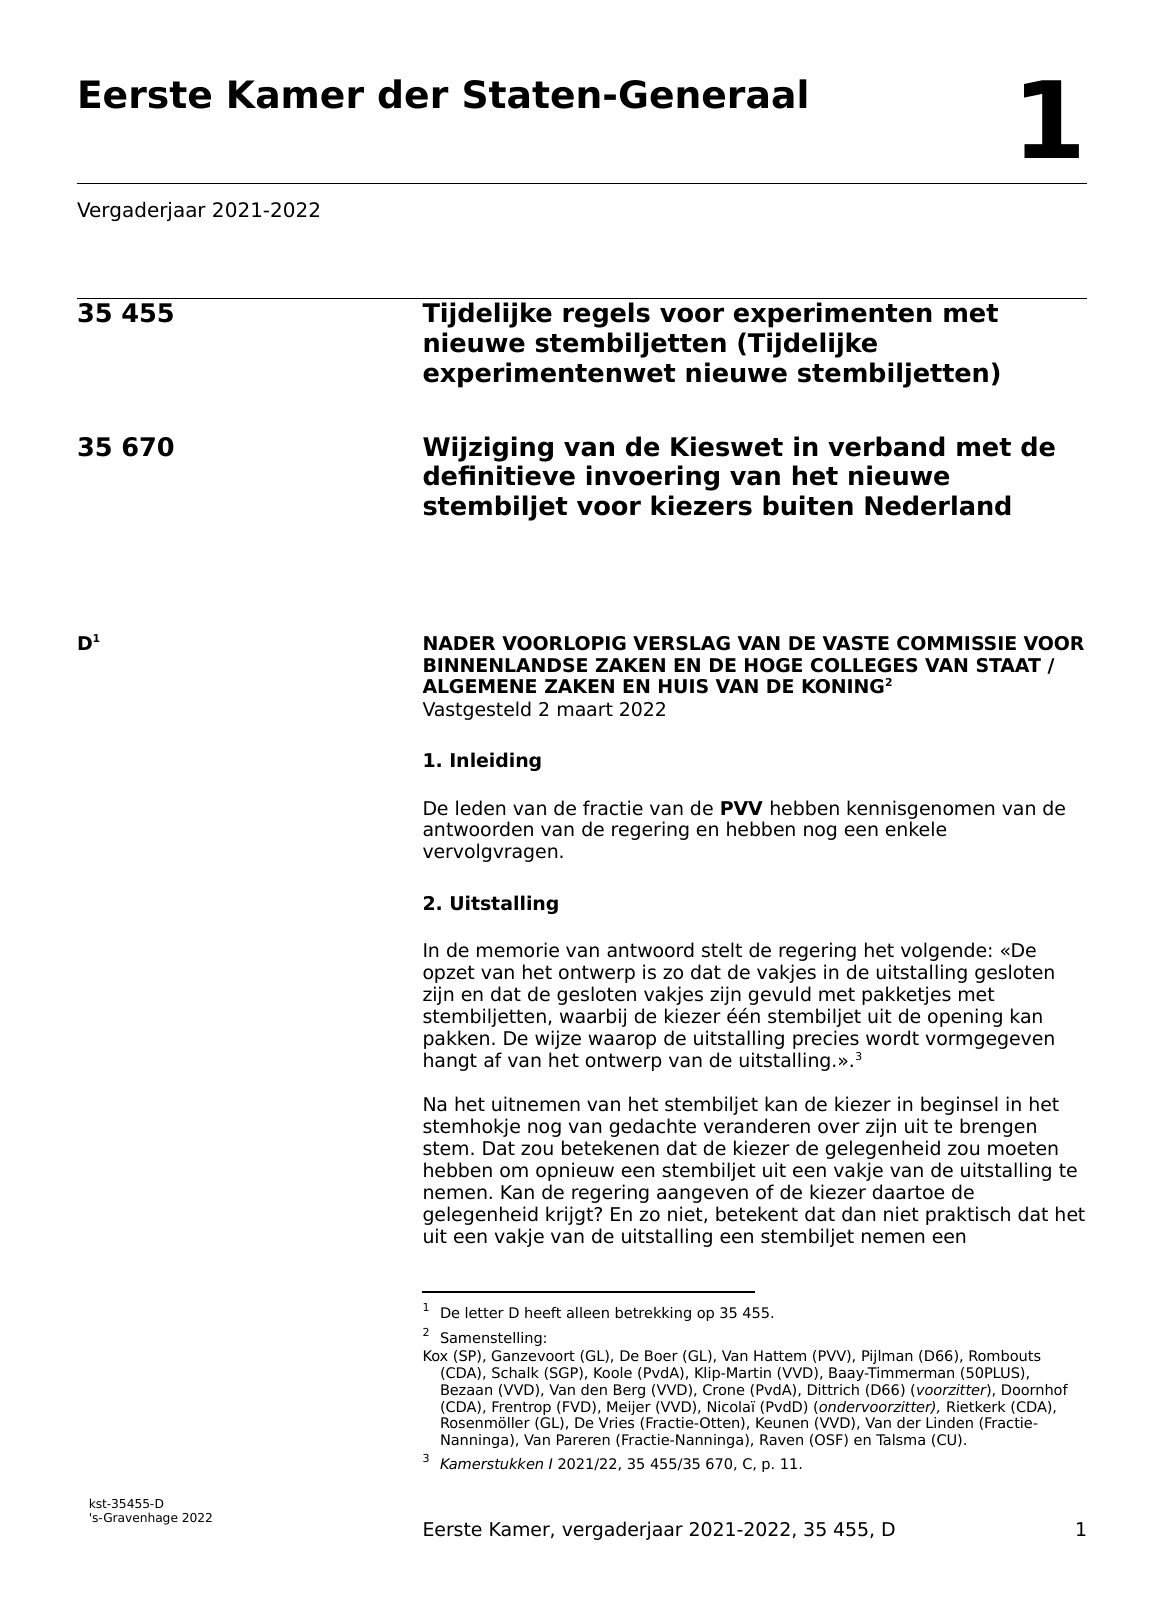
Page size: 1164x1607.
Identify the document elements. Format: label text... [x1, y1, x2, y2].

text Na het uitnemen van het stembiljet kan de kiezer in beginsel in het stemhokje nog van gedachte veranderen over zijn uit te brengen stem. Dat zou betekenen dat de kiezer de gelegenheid zou moeten hebben om opnieuw een stembiljet uit een vakje van de uitstalling te nemen. Kan de regering aangeven of de kiezer daartoe de gelegenheid krijgt? En zo niet, betekent dat dan niet praktisch dat het uit een vakje van de uitstalling een stembiljet nemen een [422, 1094, 1087, 1248]
text Vastgesteld 2 maart 2022 [422, 698, 1087, 720]
text De letter D heeft alleen betrekking op 35 455. [422, 1301, 1087, 1323]
text 's-Gravenhage 2022 [88, 1511, 323, 1525]
table_cell Vergaderjaar 2021-2022 [77, 184, 1087, 298]
text kst-35455-D [88, 1497, 323, 1511]
table_header Eerste Kamer der Staten-Generaal [77, 59, 886, 183]
text Kamerstukken I 2021/22, 35 455/35 670, C, p. 11. [422, 1452, 1087, 1474]
subtitle D NADER VOORLOPIG VERSLAG VAN DE VASTE COMMISSIE VOOR BINNENLANDSE ZAKEN EN DE HOGE COLLEGES VAN STAAT / ALGEMENE ZAKEN EN HUIS VAN DE KONING [77, 632, 1087, 698]
subtitle 2. Uitstalling [422, 893, 1087, 915]
subtitle 35 670 Wijziging van de Kieswet in verband met de definitieve invoering van het nieuwe stembiljet voor kiezers buiten Nederland [77, 432, 1087, 521]
subtitle 35 455 Tijdelijke regels voor experimenten met nieuwe stembiljetten (Tijdelijke experimentenwet nieuwe stembiljetten) [77, 299, 1087, 388]
text De leden van de fractie van de PVV hebben kennisgenomen van de antwoorden van de regering en hebben nog een enkele vervolgvragen. [422, 797, 1087, 863]
subtitle 1. Inleiding [422, 750, 1087, 772]
text Samenstelling: [422, 1326, 1087, 1348]
text Kox (SP), Ganzevoort (GL), De Boer (GL), Van Hattem (PVV), Pijlman (D66), Rombouts (CDA), Schalk (SGP), Koole (PvdA), Klip-Martin (VVD), Baay-Timmerman (50PLUS), Bezaan (VVD), Van den Berg (VVD), Crone (PvdA), Dittrich (D66) (voorzitter), Doornhof (CDA), Frentrop (FVD), Meijer (VVD), Nicolaï (PvdD) (ondervoorzitter), Rietkerk (CDA), Rosenmöller (GL), De Vries (Fractie-Otten), Keunen (VVD), Van der Linden (Fractie-Nanninga), Van Pareren (Fractie-Nanninga), Raven (OSF) en Talsma (CU). [422, 1348, 1087, 1449]
text In de memorie van antwoord stelt de regering het volgende: «De opzet van het ontwerp is zo dat de vakjes in de uitstalling gesloten zijn en dat de gesloten vakjes zijn gevuld met pakketjes met stembiljetten, waarbij de kiezer één stembiljet uit de opening kan pakken. De wijze waarop de uitstalling precies wordt vormgegeven hangt af van het ontwerp van de uitstalling.». [422, 940, 1087, 1072]
table_header 1 [886, 59, 1087, 183]
